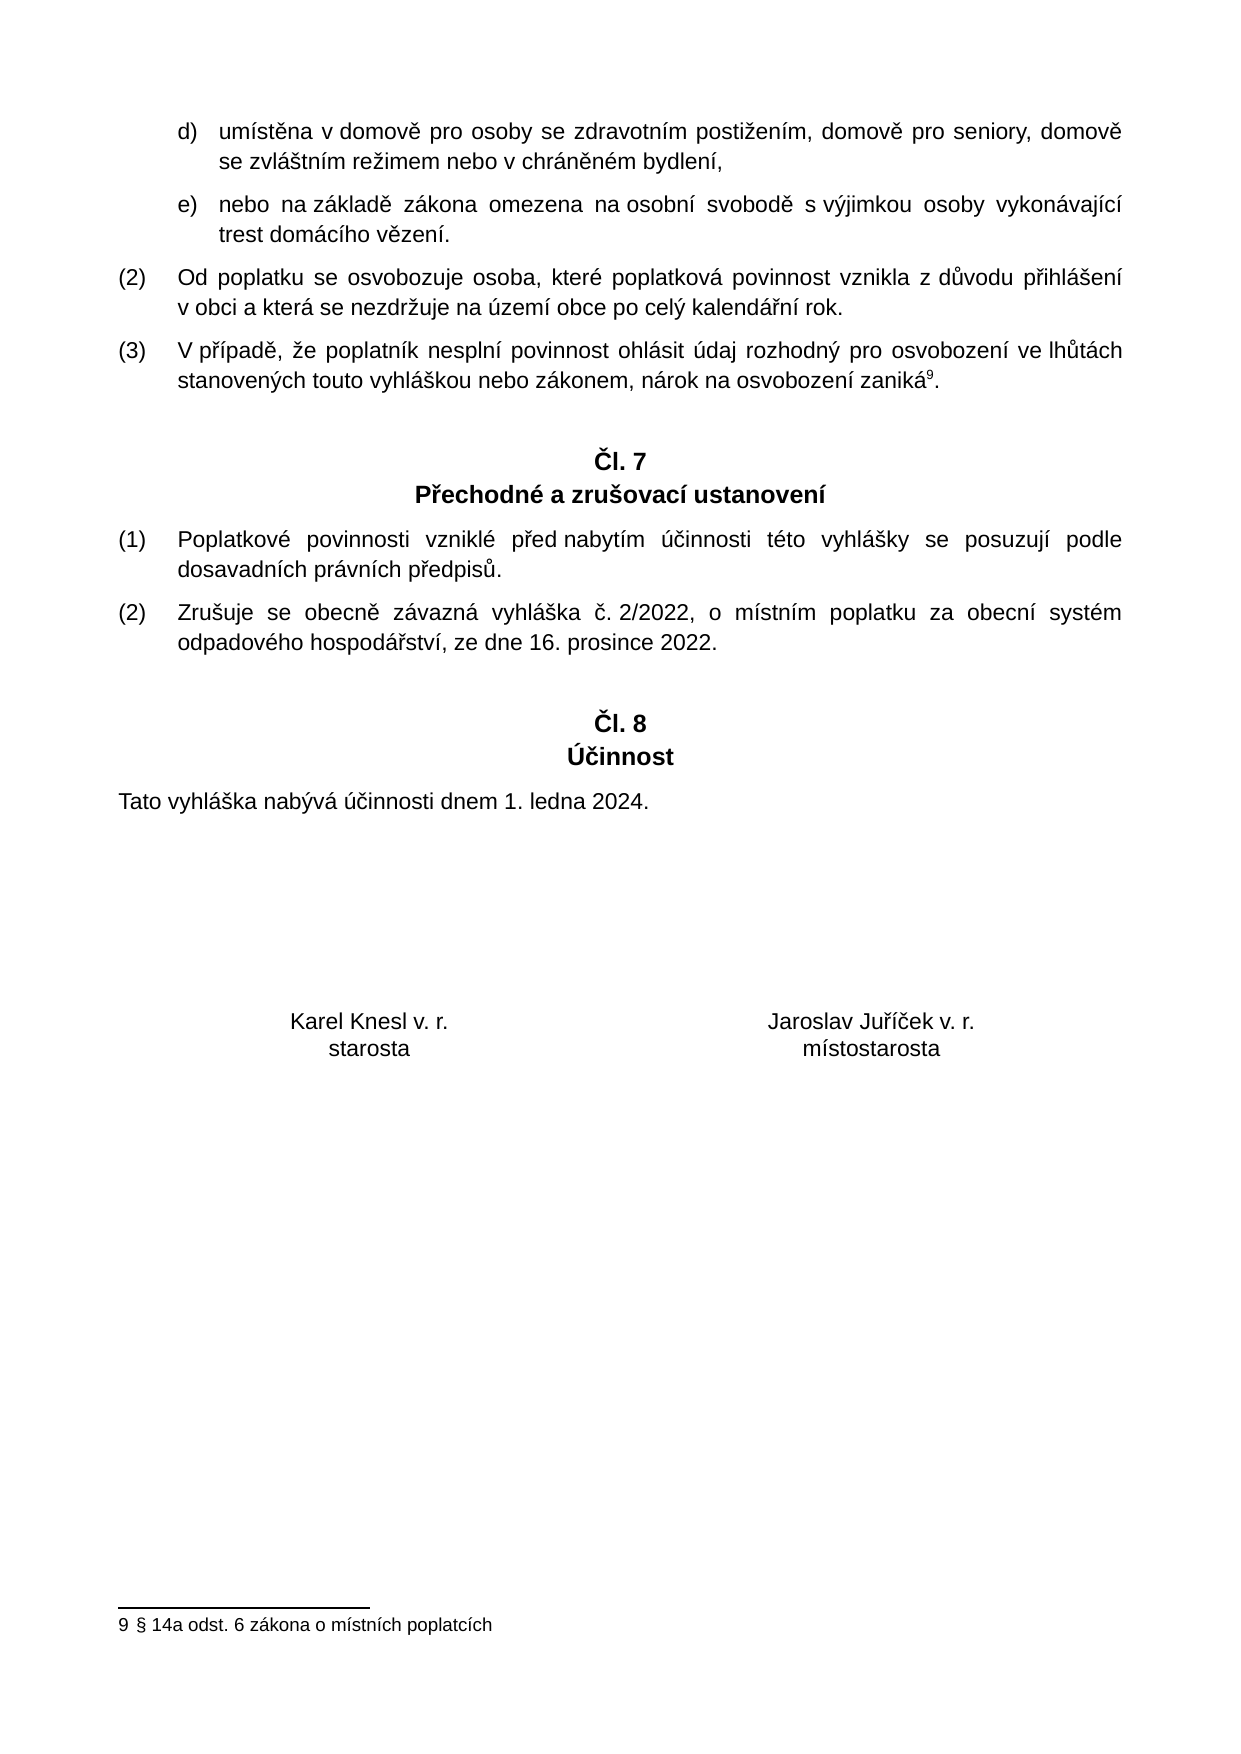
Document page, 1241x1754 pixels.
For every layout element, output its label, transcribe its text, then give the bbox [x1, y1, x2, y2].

list umístěna v domově pro osoby se zdravotním postižením, domově pro seniory, domově se zvláštním režimem nebo v chráněném bydlení, [177, 118, 1122, 175]
table_header Jaroslav Juříček v. r. místostarosta [620, 949, 1122, 1067]
list Od poplatku se osvobozuje osoba, které poplatková povinnost vznikla z důvodu přihlášení v obci a která se nezdržuje na území obce po celý kalendářní rok. [118, 264, 1122, 321]
list Zrušuje se obecně závazná vyhláška č. 2/2022, o místním poplatku za obecní systém odpadového hospodářství, ze dne 16. prosince 2022. [118, 599, 1122, 655]
subtitle Čl. 8 Účinnost [118, 709, 1122, 771]
subtitle Čl. 7 Přechodné a zrušovací ustanovení [118, 447, 1122, 509]
text Tato vyhláška nabývá účinnosti dnem 1. ledna 2024. [118, 788, 1122, 814]
list § 14a odst. 6 zákona o místních poplatcích [118, 1614, 1122, 1635]
table_cell [620, 1067, 1122, 1185]
table_header Karel Knesl v. r. starosta [118, 949, 620, 1067]
list V případě, že poplatník nesplní povinnost ohlásit údaj rozhodný pro osvobození ve lhůtách stanovených touto vyhláškou nebo zákonem, nárok na osvobození zaniká. [118, 337, 1122, 393]
list Poplatkové povinnosti vzniklé před nabytím účinnosti této vyhlášky se posuzují podle dosavadních právních předpisů. [118, 526, 1122, 582]
table_cell [118, 1067, 620, 1185]
list nebo na základě zákona omezena na osobní svobodě s výjimkou osoby vykonávající trest domácího vězení. [177, 191, 1122, 248]
